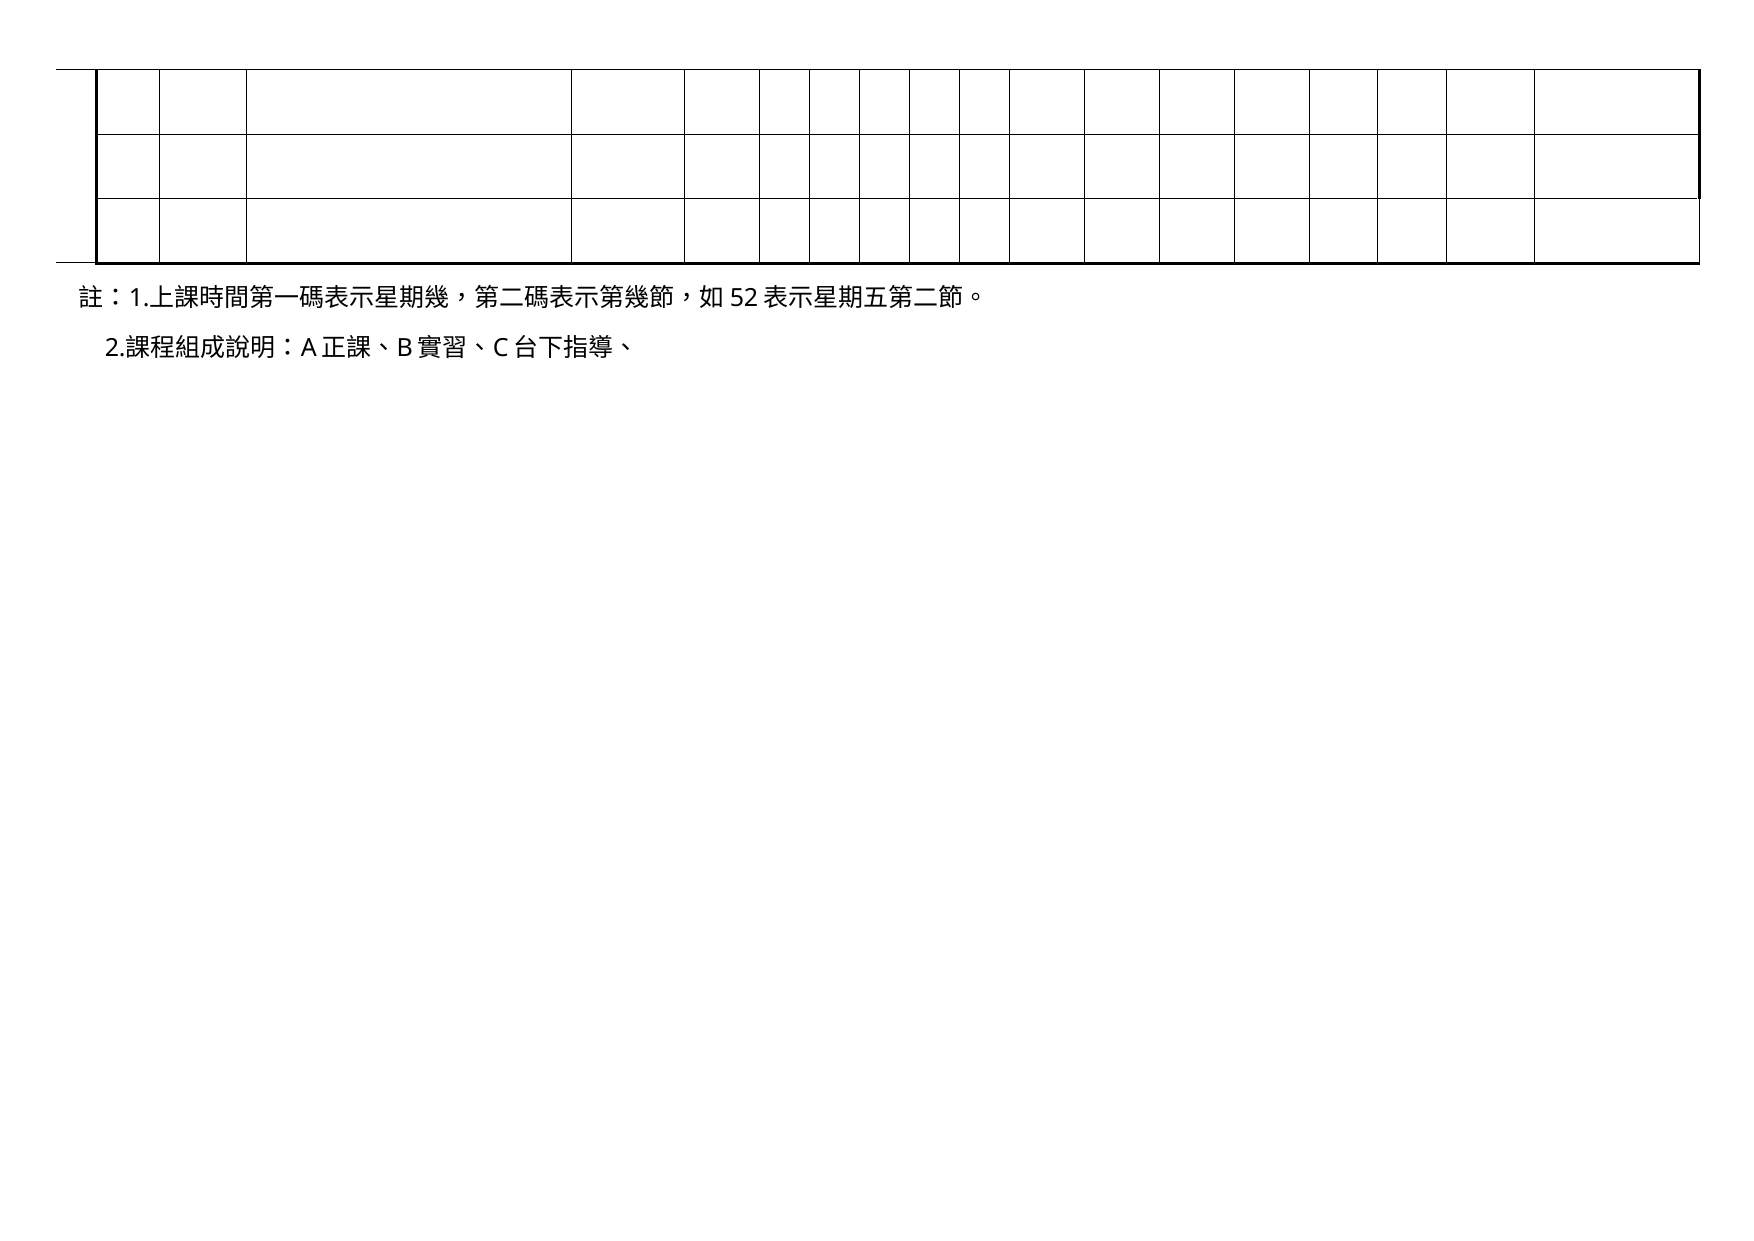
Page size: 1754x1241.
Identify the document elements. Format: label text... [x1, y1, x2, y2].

table_cell [960, 199, 1009, 262]
table_cell [1235, 70, 1309, 134]
table_cell [160, 199, 246, 262]
table_cell [1310, 135, 1377, 198]
table_cell [1235, 199, 1309, 262]
table_cell [1010, 135, 1084, 198]
table_cell [960, 135, 1009, 198]
table_cell [860, 70, 909, 134]
table_cell [910, 135, 959, 198]
table_cell [760, 199, 809, 262]
table_cell [760, 70, 809, 134]
table_cell [160, 70, 246, 134]
table_cell [247, 199, 571, 262]
table_cell [572, 199, 684, 262]
table_cell [910, 70, 959, 134]
table_cell [247, 70, 571, 134]
table_cell [1160, 199, 1234, 262]
table_cell [1447, 70, 1534, 134]
table_cell [247, 135, 571, 198]
table_cell [685, 135, 759, 198]
text 2.課程組成說明：A正課、B實習、C台下指導、 [59, 327, 1695, 365]
table_cell [1010, 199, 1084, 262]
table_cell [572, 135, 684, 198]
table_cell [1378, 70, 1446, 134]
table_cell [1378, 135, 1446, 198]
table_cell [1378, 199, 1446, 262]
table_cell [1535, 198, 1699, 262]
table_cell [1085, 199, 1159, 262]
table_cell [1085, 70, 1159, 134]
table_cell [810, 70, 859, 134]
table_cell [810, 199, 859, 262]
table_cell [810, 135, 859, 198]
table_cell [910, 199, 959, 262]
table_cell [860, 135, 909, 198]
table_cell [98, 135, 159, 198]
table_cell [960, 70, 1009, 134]
table_cell [1447, 135, 1534, 198]
table_cell [685, 199, 759, 262]
table_cell [98, 199, 159, 262]
table_cell [98, 70, 159, 134]
table_cell [1085, 135, 1159, 198]
table_cell [760, 135, 809, 198]
table_cell [1160, 135, 1234, 198]
table_cell [1310, 70, 1377, 134]
table_cell [685, 70, 759, 134]
table_cell [1310, 199, 1377, 262]
table_cell [1010, 70, 1084, 134]
table_cell [572, 70, 684, 134]
table_cell [160, 135, 246, 198]
table_cell [1235, 135, 1309, 198]
table_cell [1447, 199, 1534, 262]
table_cell [860, 199, 909, 262]
text 註：1.上課時間第一碼表示星期幾，第二碼表示第幾節，如52表示星期五第二節。 [59, 277, 1695, 315]
table_cell 10 [56, 70, 95, 262]
table_cell [1160, 70, 1234, 134]
table_cell [1535, 135, 1698, 198]
table_cell [1535, 70, 1698, 134]
